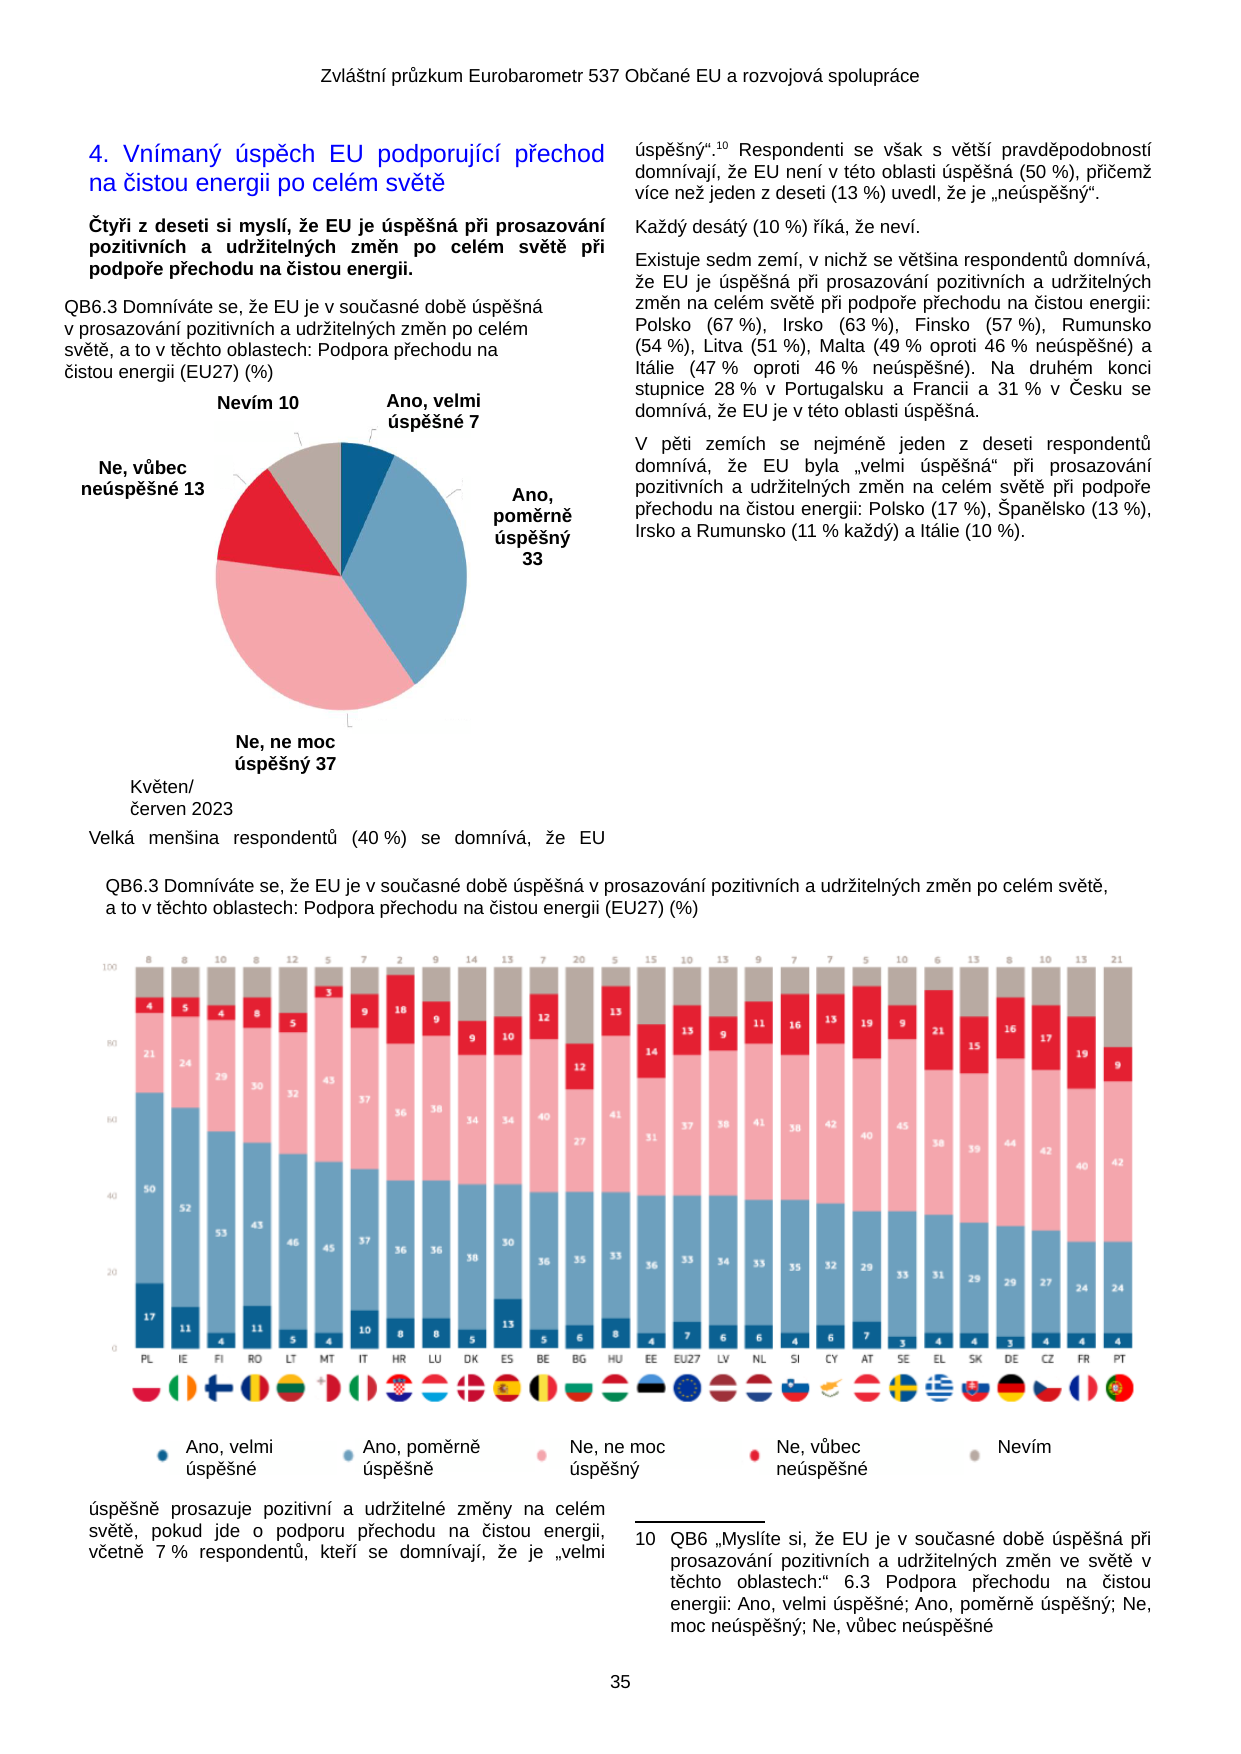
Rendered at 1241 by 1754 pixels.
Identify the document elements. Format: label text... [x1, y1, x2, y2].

subtitle 4. Vnímaný úspěch EU podporující přechod na čistou energii po celém světě [88, 139, 605, 196]
text Čtyři z deseti si myslí, že EU je úspěšná při prosazování pozitivních a udržitelných změn po celém světě při podpoře přechodu na čistou energii. [88, 215, 605, 279]
text Existuje sedm zemí, v nichž se většina respondentů domnívá, že EU je úspěšná při prosazování pozitivních a udržitelných změn na celém světě při podpoře přechodu na čistou energii: Polsko (67 %), Irsko (63 %), Finsko (57 %), Rumunsko (54 %), Litva (51 %), Malta (49 % oproti 46 % neúspěšné) a Itálie (47 % oproti 46 % neúspěšné). Na druhém konci stupnice 28 % v Portugalsku a Francii a 31 % v Česku se domnívá, že EU je v této oblasti úspěšná. [635, 249, 1152, 421]
text Velká menšina respondentů (40 %) se domnívá, že EU úspěšně prosazuje pozitivní a udržitelné změny na celém světě, pokud jde o podporu přechodu na čistou energii, včetně 7 % respondentů, kteří se domnívají, že je „velmi úspěšný“. Respondenti se však s větší pravděpodobností domnívají, že EU není v této oblasti úspěšná (50 %), přičemž více než jeden z deseti (13 %) uvedl, že je „neúspěšný“. [635, 139, 1152, 203]
picture [214, 421, 471, 734]
text QB6 „Myslíte si, že EU je v současné době úspěšná při prosazování pozitivních a udržitelných změn ve světě v těchto oblastech:“ 6.3 Podpora přechodu na čistou energii: Ano, velmi úspěšné; Ano, poměrně úspěšný; Ne, moc neúspěšný; Ne, vůbec neúspěšné [635, 1528, 1152, 1636]
text Velká menšina respondentů (40 %) se domnívá, že EU úspěšně prosazuje pozitivní a udržitelné změny na celém světě, pokud jde o podporu přechodu na čistou energii, včetně 7 % respondentů, kteří se domnívají, že je „velmi úspěšný“. Respondenti se však s větší pravděpodobností domnívají, že EU není v této oblasti úspěšná (50 %), přičemž více než jeden z deseti (13 %) uvedl, že je „neúspěšný“. [88, 291, 605, 1563]
picture [141, 1428, 983, 1475]
text Každý desátý (10 %) říká, že neví. [635, 215, 1152, 237]
picture [95, 948, 1146, 1412]
text V pěti zemích se nejméně jeden z deseti respondentů domnívá, že EU byla „velmi úspěšná“ při prosazování pozitivních a udržitelných změn na celém světě při podpoře přechodu na čistou energii: Polsko (17 %), Španělsko (13 %), Irsko a Rumunsko (11 % každý) a Itálie (10 %). [635, 433, 1152, 541]
